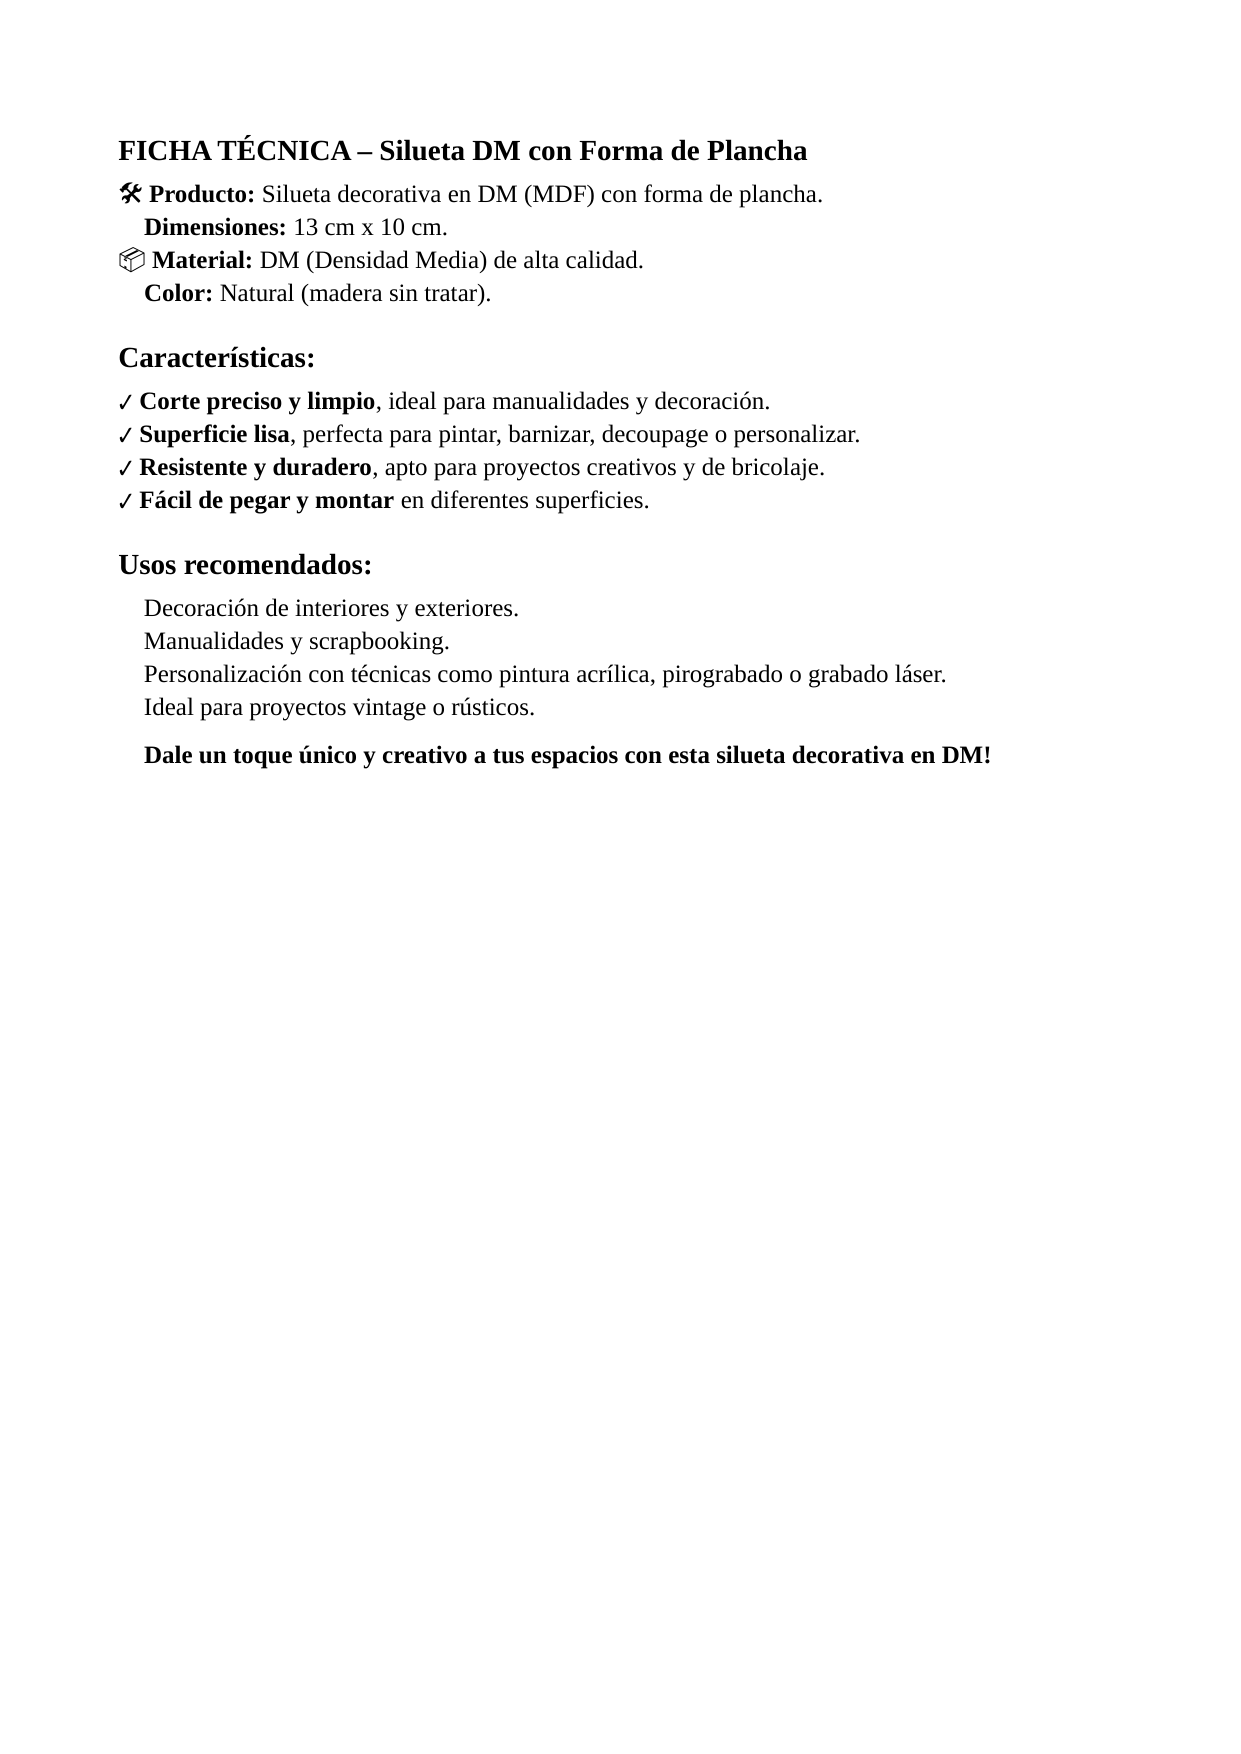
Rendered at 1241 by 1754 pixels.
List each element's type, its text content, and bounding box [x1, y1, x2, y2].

subtitle Características: [118, 340, 1122, 373]
text ✅ Decoración de interiores y exteriores. ✅ Manualidades y scrapbooking. ✅ Personalización con técnicas como pintura acrílica, pirograbado o grabado láser. ✅ Ideal para proyectos vintage o rústicos. [118, 593, 1122, 721]
subtitle Usos recomendados: [118, 547, 1122, 581]
text ✨ Dale un toque único y creativo a tus espacios con esta silueta decorativa en DM! ✨ [118, 740, 1122, 769]
text ✔ Corte preciso y limpio, ideal para manualidades y decoración. ✔ Superficie lisa, perfecta para pintar, barnizar, decoupage o personalizar. ✔ Resistente y duradero, apto para proyectos creativos y de bricolaje. ✔ Fácil de pegar y montar en diferentes superficies. [118, 386, 1122, 514]
text 🛠 Producto: Silueta decorativa en DM (MDF) con forma de plancha. 📏 Dimensiones: 13 cm x 10 cm. 📦 Material: DM (Densidad Media) de alta calidad. 🎨 Color: Natural (madera sin tratar). [118, 179, 1122, 307]
subtitle FICHA TÉCNICA – Silueta DM con Forma de Plancha [118, 133, 1122, 166]
